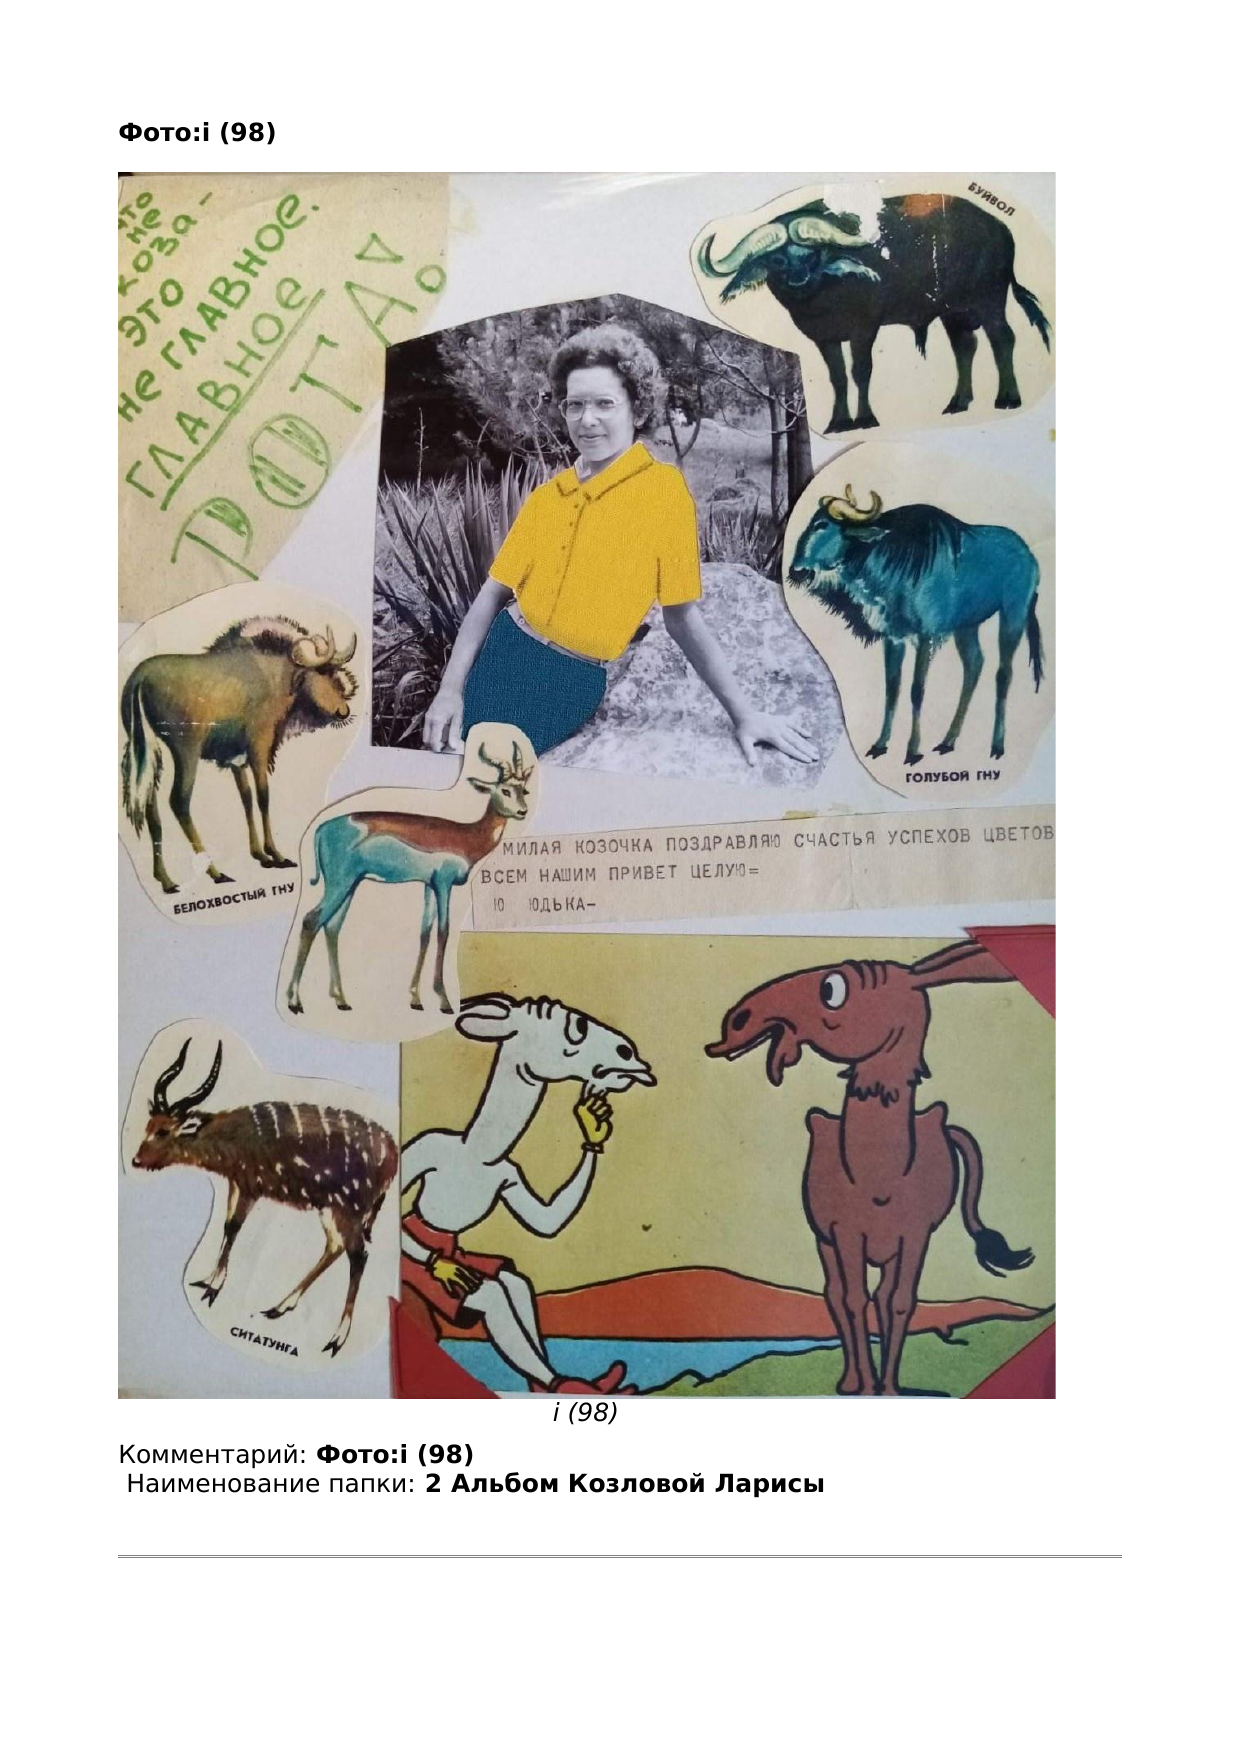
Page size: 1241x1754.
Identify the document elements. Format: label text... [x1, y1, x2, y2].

picture [118, 172, 1056, 1399]
text Комментарий: Фото:i (98) Наименование папки: 2 Альбом Козловой Ларисы [118, 1440, 1122, 1528]
text i (98) [118, 1399, 1056, 1428]
subtitle Фото:i (98) [118, 118, 1122, 147]
